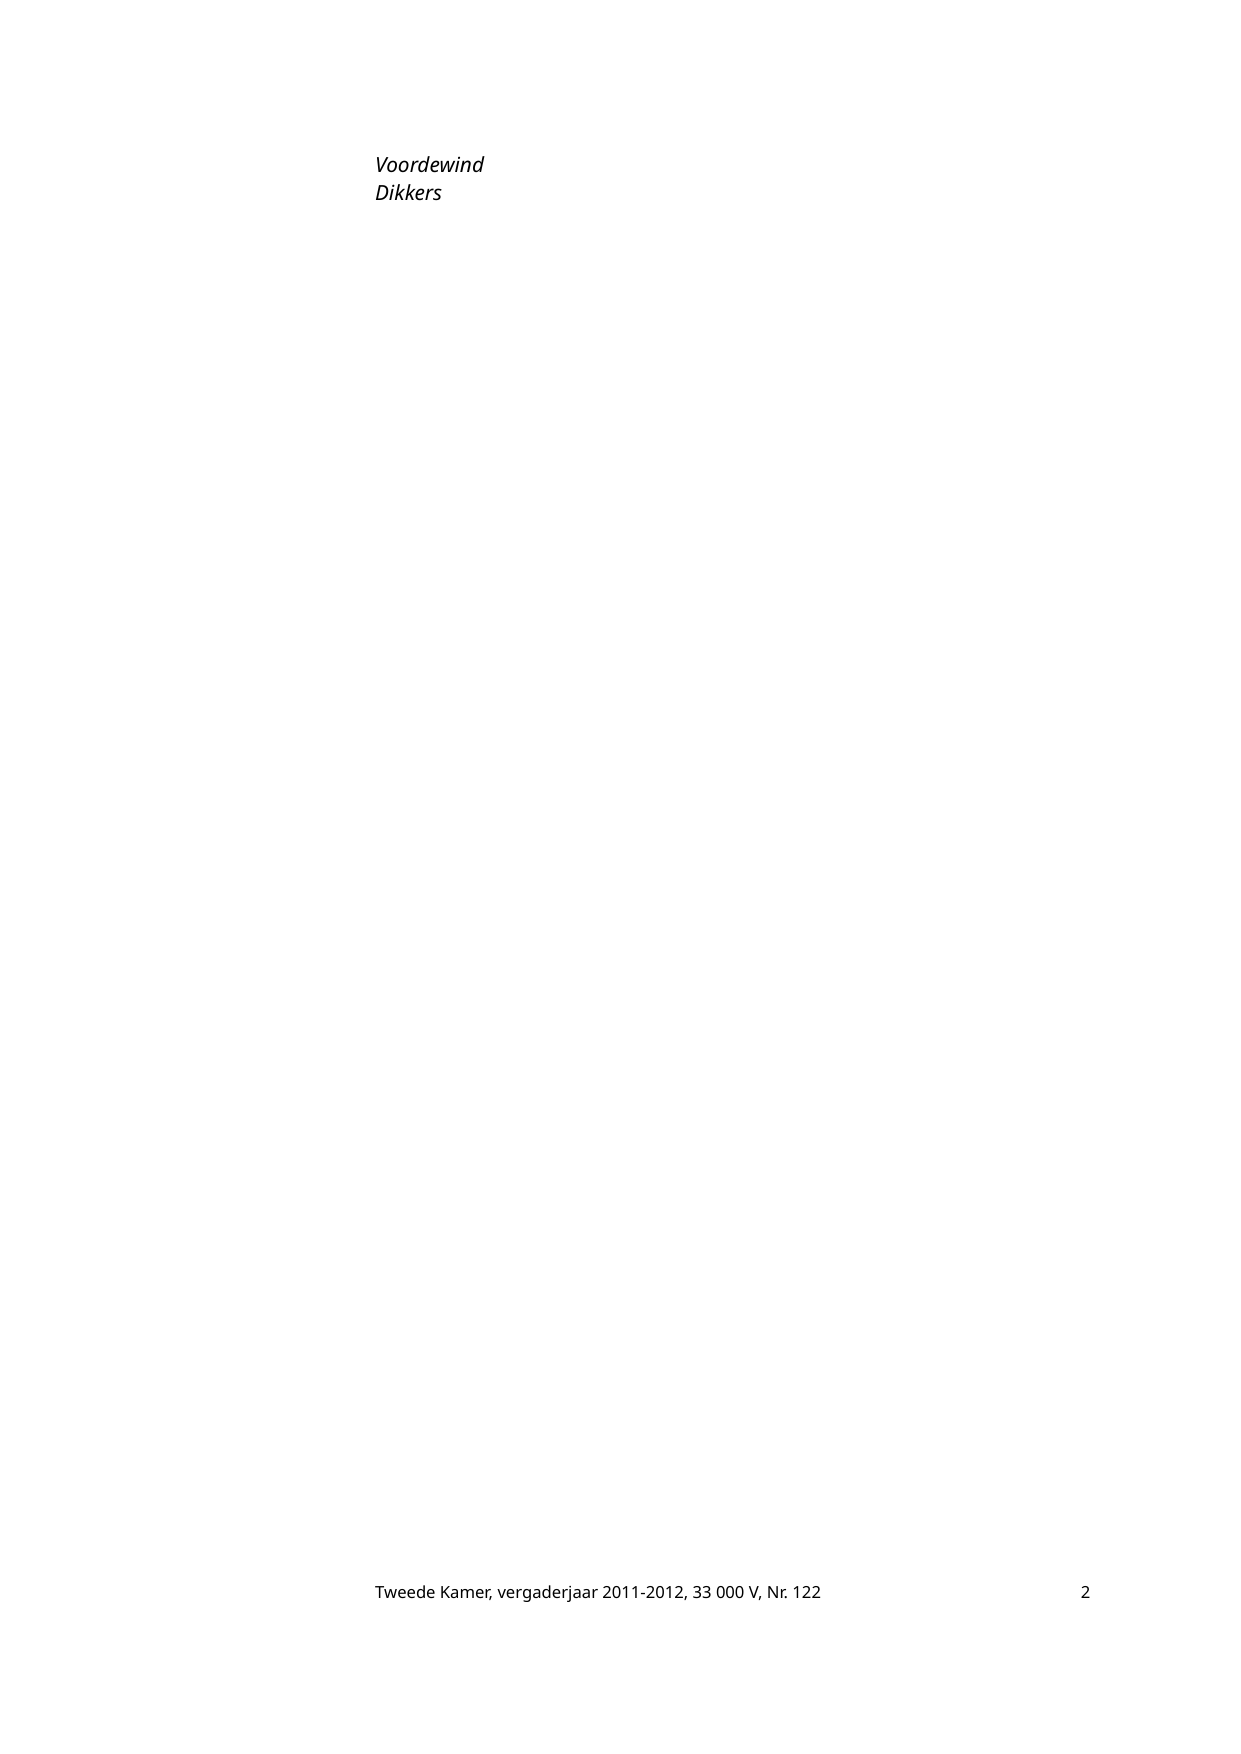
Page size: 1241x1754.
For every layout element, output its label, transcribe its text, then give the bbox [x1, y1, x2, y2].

text Dikkers [375, 178, 1090, 207]
text Voordewind [375, 150, 1090, 178]
